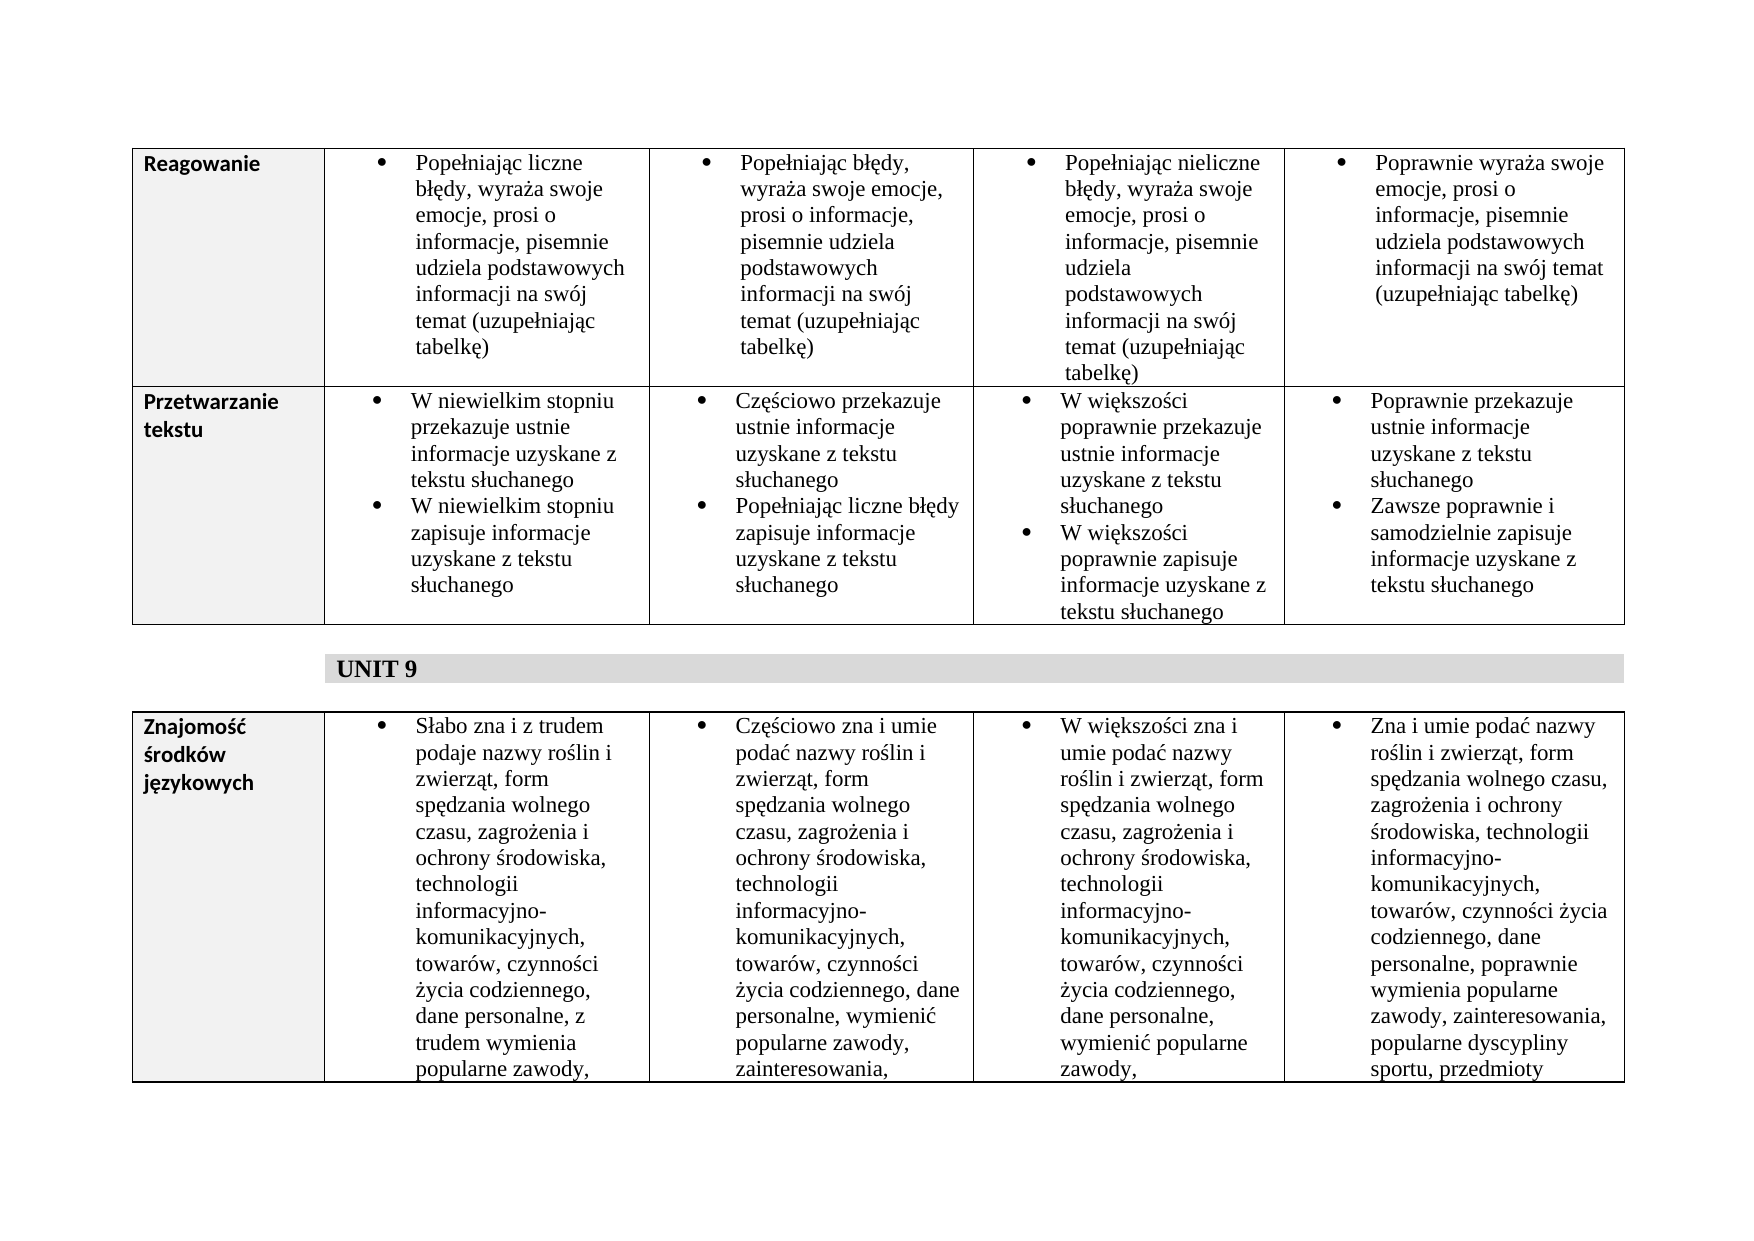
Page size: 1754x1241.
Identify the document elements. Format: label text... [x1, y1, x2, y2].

table_header Zna i umie podać nazwy roślin i zwierząt, form spędzania wolnego czasu, zagrożenia i ochrony środowiska, technologii informacyjno-komunikacyjnych, towarów, czynności życia codziennego, dane personalne, poprawnie wymienia popularne zawody, zainteresowania, popularne dyscypliny sportu, przedmioty codziennego użytku, nazewnictwo związane z higieną codzienną, uczuciami i emocjami, dziedzinami kultury (literaturą), nazywa członków rodziny oraz święta i obrzędy Zna i poprawnie tworzy zdania twierdzące, przeczące i pytające w czasach Present Perfect, Present Simple, Past Simple, Past Continuous, Future Simple oraz z konstrukcją Be going to Poprawnie stosuje wyrażenia określające częstotliwość w czasie Present Perfect oraz przysłówki just i ever w czasie Present Perfect Poprawnie stosuje czasowniki nieregularne w czasie Present Perfect Poprawnie stosuje zaimek bezosobowy one, zaimki względne who, which i that oraz formy twierdzące i przeczące czasownika modalnego must Poprawnie tworzy zdania podrzędnie złożone [1285, 713, 1624, 1081]
table_cell Popełniając błędy, wyraża swoje emocje, prosi o informacje, pisemnie udziela podstawowych informacji na swój temat (uzupełniając tabelkę) [650, 149, 973, 386]
table_cell Poprawnie wyraża swoje emocje, prosi o informacje, pisemnie udziela podstawowych informacji na swój temat (uzupełniając tabelkę) [1285, 149, 1624, 386]
table_header Znajomość środków językowych [133, 713, 324, 1081]
table_cell Reagowanie [133, 149, 324, 386]
table_cell Popełniając liczne błędy, wyraża swoje emocje, prosi o informacje, pisemnie udziela podstawowych informacji na swój temat (uzupełniając tabelkę) [325, 149, 649, 386]
table_cell Poprawnie przekazuje ustnie informacje uzyskane z tekstu słuchanego Zawsze poprawnie i samodzielnie zapisuje informacje uzyskane z tekstu słuchanego [1285, 387, 1624, 624]
table_header Słabo zna i z trudem podaje nazwy roślin i zwierząt, form spędzania wolnego czasu, zagrożenia i ochrony środowiska, technologii informacyjno-komunikacyjnych, towarów, czynności życia codziennego, dane personalne, z trudem wymienia popularne zawody, zainteresowania, popularne dyscypliny sportu, przedmioty codziennego użytku, nazewnictwo związane z higieną codzienną, uczuciami i emocjami, dziedzinami kultury (literaturą), nazywa członków rodziny oraz święta i obrzędy Słabo zna i z trudem tworzy zdania twierdzące, przeczące i pytające w czasach Present Perfect, Present Simple, Past Simple, Past Continuous, Future Simple oraz z konstrukcją Be going to Słabo zna i z trudem stosuje wyrażenia określające częstotliwość w czasie Present Perfect oraz przysłówki just i ever w czasie Present Perfect Słabo i z trudem stosuje czasowniki nieregularne w czasie Present Perfect Słabo i z trudem stosuje zaimek bezosobowy one, zaimki względne who, which i that oraz formy twierdzące i przeczące czasownika modalnego must Słabo i z trudem tworzy zdania podrzędnie złożone [325, 713, 649, 1081]
table_header UNIT 9 [325, 654, 1624, 683]
table_header Częściowo zna i umie podać nazwy roślin i zwierząt, form spędzania wolnego czasu, zagrożenia i ochrony środowiska, technologii informacyjno-komunikacyjnych, towarów, czynności życia codziennego, dane personalne, wymienić popularne zawody, zainteresowania, popularne dyscypliny sportu, przedmioty codziennego użytku, nazewnictwo związane z higieną codzienną, uczuciami i emocjami, dziedzinami kultury (literaturą), nazwać członków rodziny oraz święta i obrzędy Popełniając liczne błędy, tworzy zdania twierdzące, przeczące i pytające w czasach Present Perfect, Present Simple, Past Simple, Past Continuous, Future Simple oraz z konstrukcją Be going to Popełniając liczne błędy, stosuje wyrażenia określające częstotliwość w czasie Present Perfect oraz przysłówki just i ever w czasie Present Perfect Popełniając liczne błędy, stosuje czasowniki nieregularne w czasie Present Perfect Popełniając liczne błędy, stosuje zaimek bezosobowy one, zaimki względne who, which i that oraz formy twierdzące i przeczące czasownika modalnego must Popełniając liczne błędy, tworzy zdania podrzędnie złożone [650, 713, 973, 1081]
table_cell W większości poprawnie przekazuje ustnie informacje uzyskane z tekstu słuchanego W większości poprawnie zapisuje informacje uzyskane z tekstu słuchanego [974, 387, 1284, 624]
table_cell W niewielkim stopniu przekazuje ustnie informacje uzyskane z tekstu słuchanego W niewielkim stopniu zapisuje informacje uzyskane z tekstu słuchanego [325, 387, 649, 624]
table_header W większości zna i umie podać nazwy roślin i zwierząt, form spędzania wolnego czasu, zagrożenia i ochrony środowiska, technologii informacyjno-komunikacyjnych, towarów, czynności życia codziennego, dane personalne, wymienić popularne zawody, zainteresowania, popularne dyscypliny sportu, przedmioty codziennego użytku, nazewnictwo związane z higieną codzienną, uczuciami i emocjami, dziedzinami kultury (literaturą), nazwać członków rodziny oraz święta i obrzędy W większości zna i tworzy zdania twierdzące, przeczące i pytające w czasach Present Perfect, Present Simple, Past Simple, Past Continuous, Future Simple oraz z konstrukcją Be going to Zazwyczaj poprawnie stosuje wyrażenia określające częstotliwość w czasie Present Perfect oraz przysłówki just i ever w czasie Present Perfect Zazwyczaj poprawnie stosuje czasowniki nieregularne w czasie Present Perfect Częściowo poprawnie stosuje zaimek bezosobowy one, zaimki względne who, which i that oraz formy twierdzące i przeczące czasownika modalnego must Częściowo poprawnie tworzy zdania podrzędnie złożone [974, 713, 1284, 1081]
table_cell Przetwarzanie tekstu [133, 387, 324, 624]
table_cell Popełniając nieliczne błędy, wyraża swoje emocje, prosi o informacje, pisemnie udziela podstawowych informacji na swój temat (uzupełniając tabelkę) [974, 149, 1284, 386]
table_cell Częściowo przekazuje ustnie informacje uzyskane z tekstu słuchanego Popełniając liczne błędy zapisuje informacje uzyskane z tekstu słuchanego [650, 387, 973, 624]
